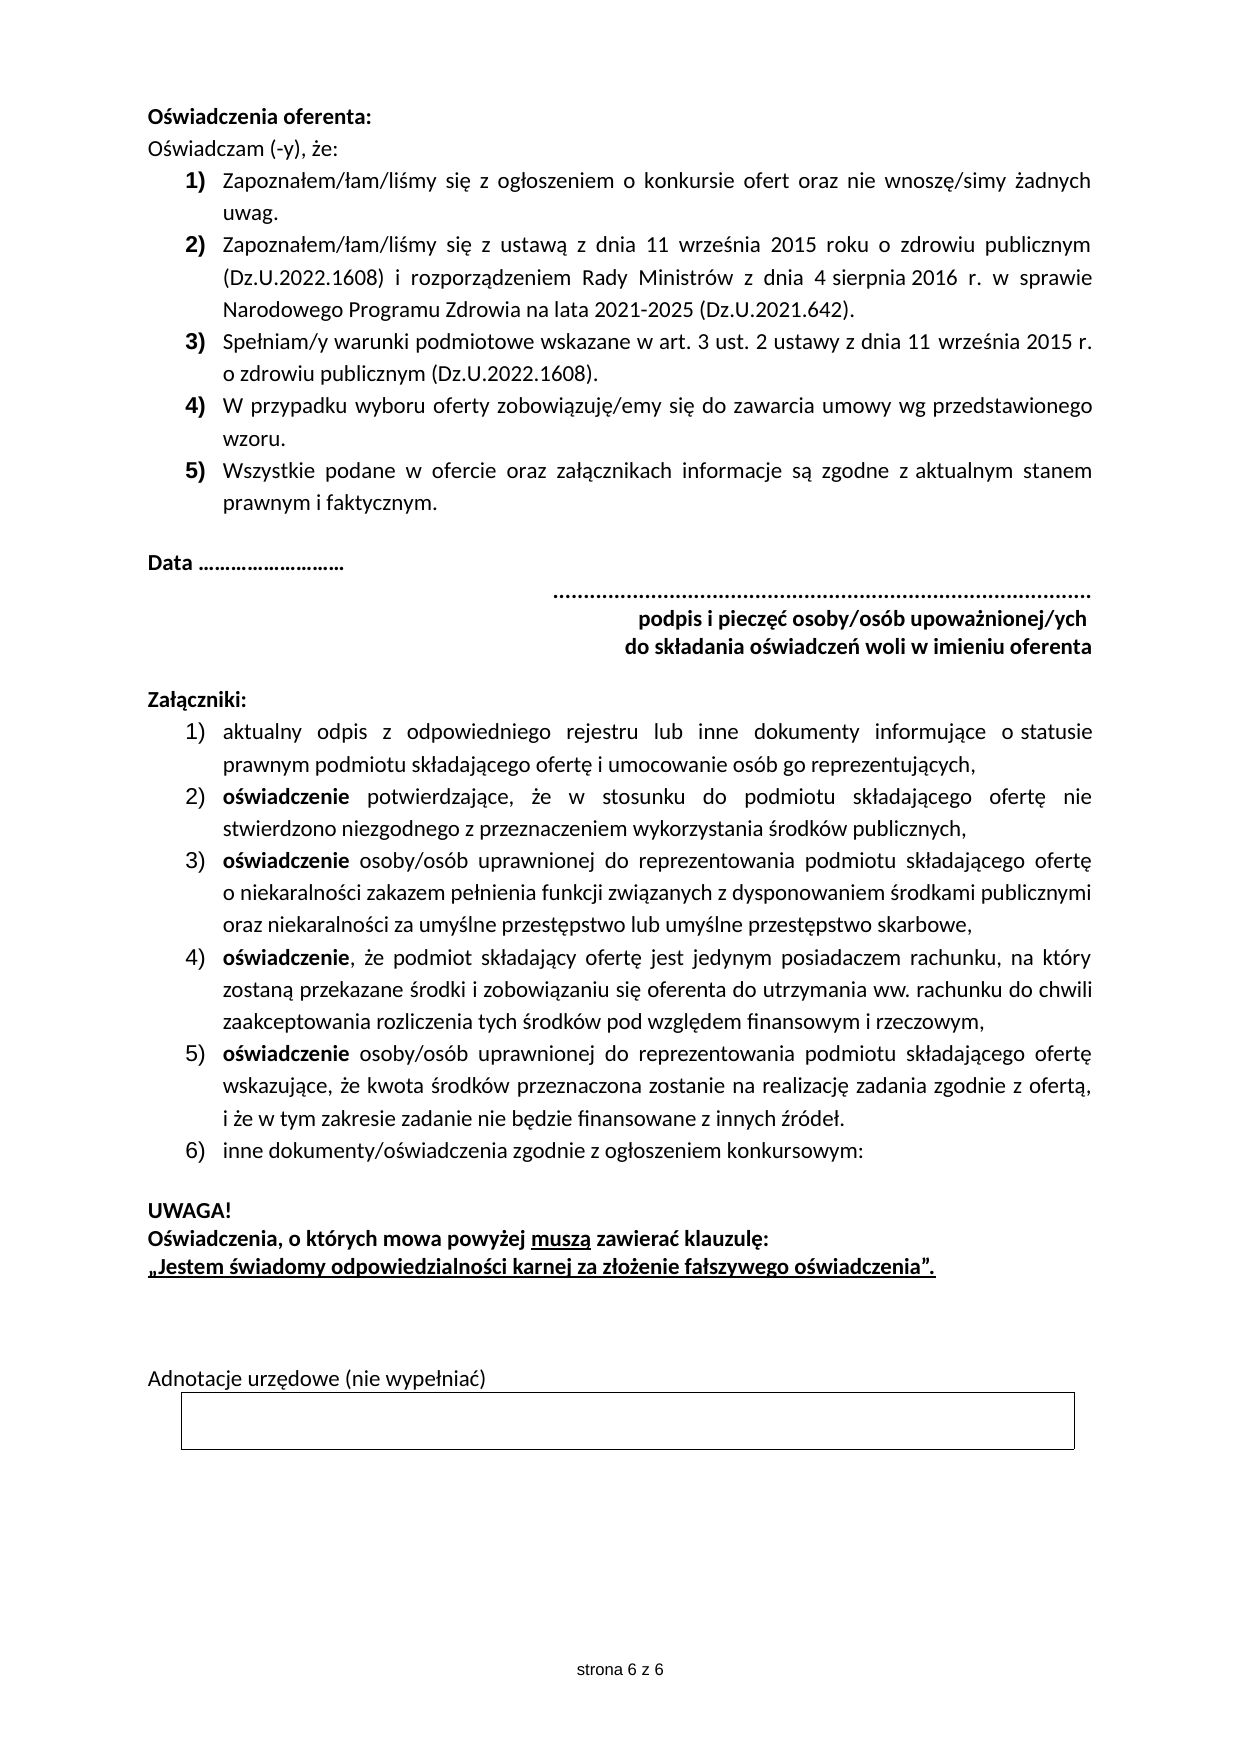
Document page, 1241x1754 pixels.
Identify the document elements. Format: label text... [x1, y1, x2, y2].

text Oświadczam (-y), że: [148, 134, 1093, 162]
table_header [182, 1393, 1074, 1448]
text Załączniki: [148, 685, 1093, 713]
text podpis i pieczęć osoby/osób upoważnionej/ych [148, 604, 1093, 632]
text Oświadczenia, o których mowa powyżej muszą zawierać klauzulę: [148, 1224, 1093, 1252]
list inne dokumenty/oświadczenia zgodnie z ogłoszeniem konkursowym: [185, 1136, 1093, 1164]
list aktualny odpis z odpowiedniego rejestru lub inne dokumenty informujące o statusie prawnym podmiotu składającego ofertę i umocowanie osób go reprezentujących, [185, 717, 1093, 778]
list oświadczenie, że podmiot składający ofertę jest jedynym posiadaczem rachunku, na który zostaną przekazane środki i zobowiązaniu się oferenta do utrzymania ww. rachunku do chwili zaakceptowania rozliczenia tych środków pod względem finansowym i rzeczowym, [185, 943, 1093, 1035]
list Zapoznałem/łam/liśmy się z ogłoszeniem o konkursie ofert oraz nie wnoszę/simy żadnych uwag. [185, 166, 1093, 226]
text Data ……………………… [148, 548, 1093, 576]
text Oświadczenia oferenta: [148, 102, 1093, 130]
list Zapoznałem/łam/liśmy się z ustawą z dnia 11 września 2015 roku o zdrowiu publicznym (Dz.U.2022.1608) i rozporządzeniem Rady Ministrów z dnia 4 sierpnia 2016 r. w sprawie Narodowego Programu Zdrowia na lata 2021-2025 (Dz.U.2021.642). [185, 231, 1093, 323]
list oświadczenie osoby/osób uprawnionej do reprezentowania podmiotu składającego ofertę o niekaralności zakazem pełnienia funkcji związanych z dysponowaniem środkami publicznymi oraz niekaralności za umyślne przestępstwo lub umyślne przestępstwo skarbowe, [185, 846, 1093, 939]
text do składania oświadczeń woli w imieniu oferenta [148, 632, 1093, 660]
list Spełniam/y warunki podmiotowe wskazane w art. 3 ust. 2 ustawy z dnia 11 września 2015 r. o zdrowiu publicznym (Dz.U.2022.1608). [185, 327, 1093, 387]
text UWAGA! [148, 1196, 1093, 1224]
list oświadczenie potwierdzające, że w stosunku do podmiotu składającego ofertę nie stwierdzono niezgodnego z przeznaczeniem wykorzystania środków publicznych, [185, 782, 1093, 842]
text „Jestem świadomy odpowiedzialności karnej za złożenie fałszywego oświadczenia”. [148, 1252, 1093, 1280]
list oświadczenie osoby/osób uprawnionej do reprezentowania podmiotu składającego ofertę wskazujące, że kwota środków przeznaczona zostanie na realizację zadania zgodnie z ofertą, i że w tym zakresie zadanie nie będzie finansowane z innych źródeł. [185, 1039, 1093, 1132]
text Adnotacje urzędowe (nie wypełniać) [148, 1364, 1093, 1392]
text ........................................................................................ [148, 576, 1093, 604]
list W przypadku wyboru oferty zobowiązuję/emy się do zawarcia umowy wg przedstawionego wzoru. [185, 391, 1093, 452]
list Wszystkie podane w ofercie oraz załącznikach informacje są zgodne z aktualnym stanem prawnym i faktycznym. [185, 456, 1093, 516]
